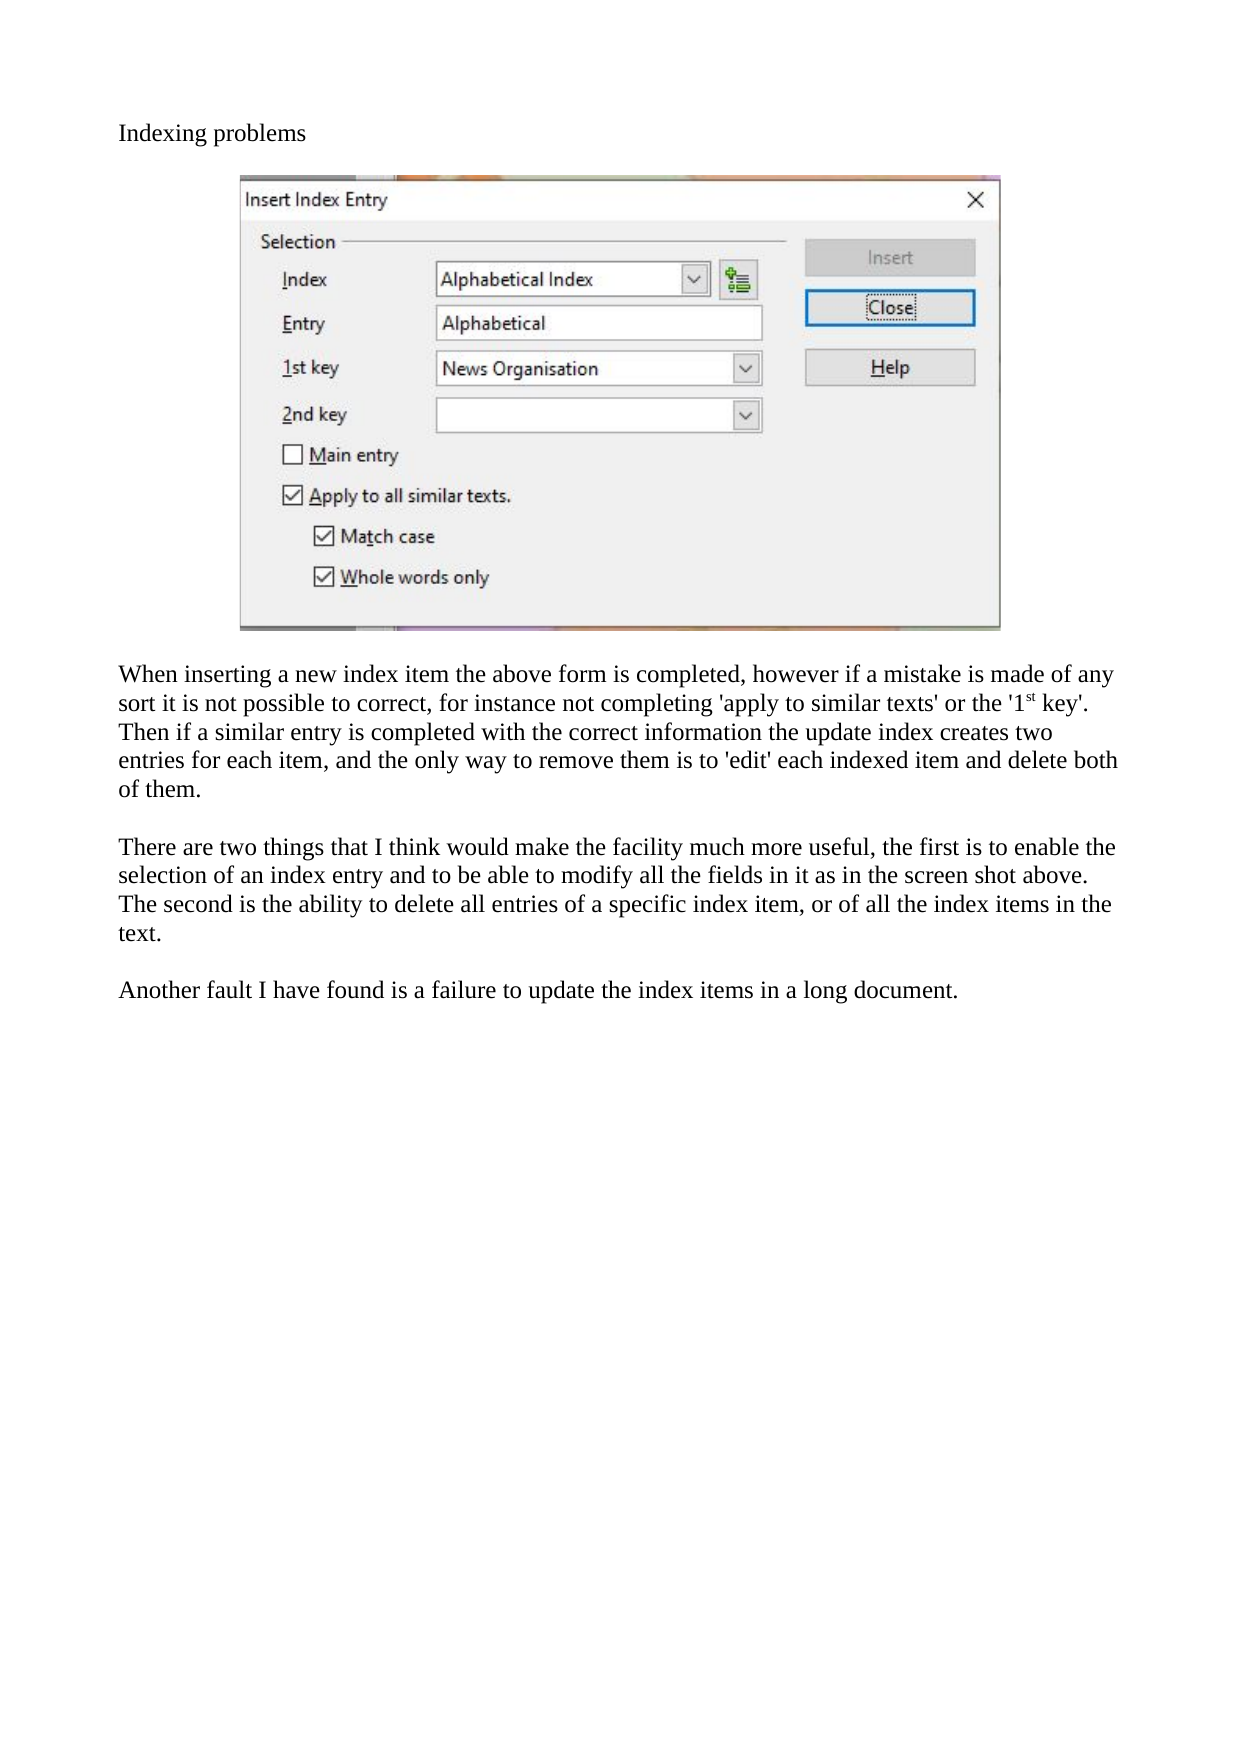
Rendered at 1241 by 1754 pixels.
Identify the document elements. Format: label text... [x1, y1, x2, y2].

picture [239, 175, 1001, 631]
text Another fault I have found is a failure to update the index items in a long document. [118, 975, 1122, 1004]
text Indexing problems [118, 118, 1122, 147]
text When inserting a new index item the above form is completed, however if a mistake is made of any sort it is not possible to correct, for instance not completing 'apply to similar texts' or the '1st key'. Then if a similar entry is completed with the correct information the update index creates two entries for each item, and the only way to remove them is to 'edit' each indexed item and delete both of them. [118, 659, 1122, 803]
text There are two things that I think would make the facility much more useful, the first is to enable the selection of an index entry and to be able to modify all the fields in it as in the screen shot above. The second is the ability to delete all entries of a specific index item, or of all the index items in the text. [118, 832, 1122, 947]
